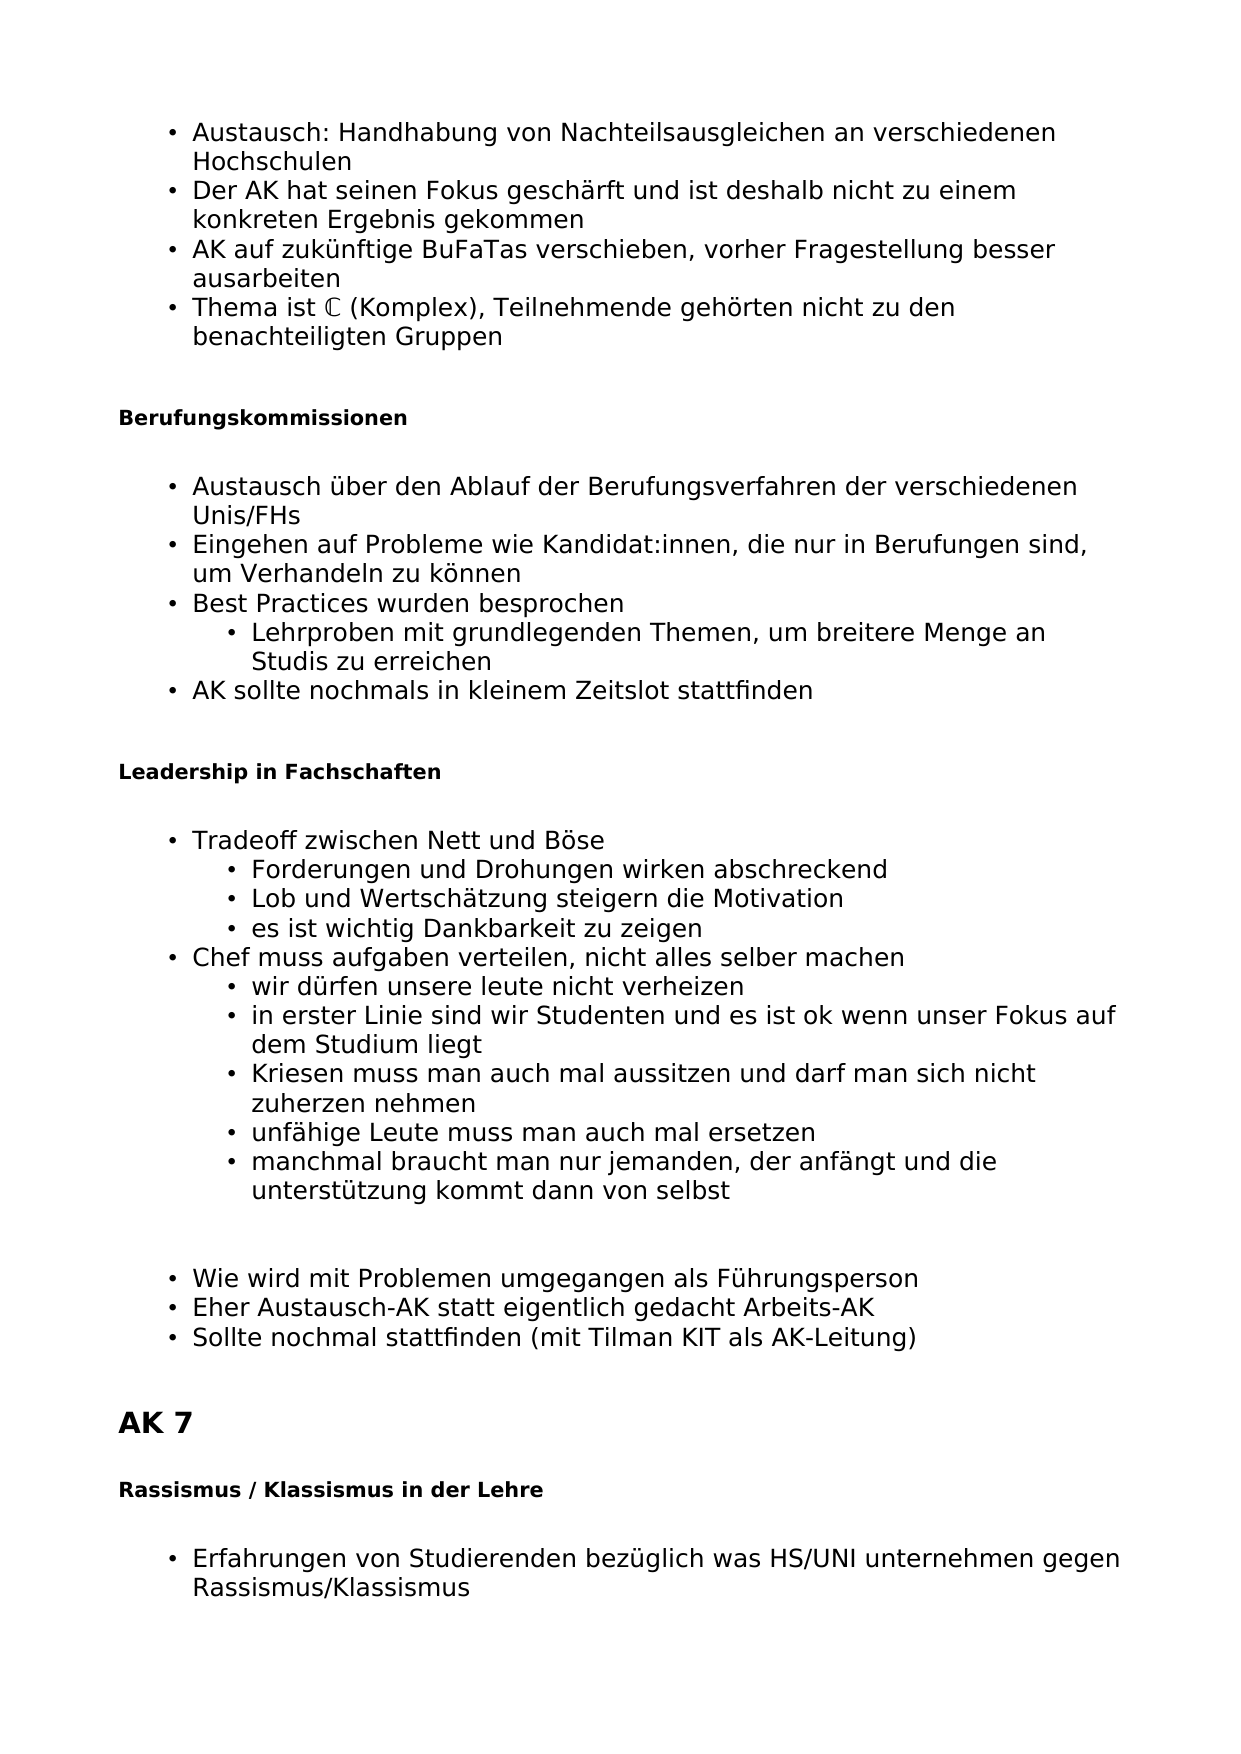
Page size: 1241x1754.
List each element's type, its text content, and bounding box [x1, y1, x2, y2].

list Austausch: Handhabung von Nachteilsausgleichen an verschiedenen Hochschulen [177, 118, 1122, 176]
list es ist wichtig Dankbarkeit zu zeigen [236, 914, 1122, 943]
list Kriesen muss man auch mal aussitzen und darf man sich nicht zuherzen nehmen [236, 1059, 1122, 1118]
list Best Practices wurden besprochen [177, 589, 1122, 618]
list Tradeoff zwischen Nett und Böse [177, 826, 1122, 855]
list Chef muss aufgaben verteilen, nicht alles selber machen [177, 943, 1122, 972]
subtitle Berufungskommissionen [118, 406, 1122, 430]
list AK sollte nochmals in kleinem Zeitslot stattfinden [177, 676, 1122, 706]
list Eingehen auf Probleme wie Kandidat:innen, die nur in Berufungen sind, um Verhandeln zu können [177, 531, 1122, 589]
list Forderungen und Drohungen wirken abschreckend [236, 855, 1122, 884]
list Sollte nochmal stattfinden (mit Tilman KIT als AK-Leitung) [177, 1323, 1122, 1352]
list unfähige Leute muss man auch mal ersetzen [236, 1118, 1122, 1147]
list Eher Austausch-AK statt eigentlich gedacht Arbeits-AK [177, 1293, 1122, 1323]
subtitle Rassismus / Klassismus in der Lehre [118, 1478, 1122, 1502]
subtitle Leadership in Fachschaften [118, 760, 1122, 784]
list Thema ist ℂ (Komplex), Teilnehmende gehörten nicht zu den benachteiligten Gruppen [177, 293, 1122, 351]
list manchmal braucht man nur jemanden, der anfängt und die unterstützung kommt dann von selbst [236, 1147, 1122, 1205]
list in erster Linie sind wir Studenten und es ist ok wenn unser Fokus auf dem Studium liegt [236, 1001, 1122, 1059]
list Lehrproben mit grundlegenden Themen, um breitere Menge an Studis zu erreichen [236, 618, 1122, 676]
list Erfahrungen von Studierenden bezüglich was HS/UNI unternehmen gegen Rassismus/Klassismus [177, 1544, 1122, 1602]
list wir dürfen unsere leute nicht verheizen [236, 972, 1122, 1001]
list Austausch über den Ablauf der Berufungsverfahren der verschiedenen Unis/FHs [177, 472, 1122, 531]
list Lob und Wertschätzung steigern die Motivation [236, 884, 1122, 914]
subtitle AK 7 [118, 1406, 1122, 1440]
list Der AK hat seinen Fokus geschärft und ist deshalb nicht zu einem konkreten Ergebnis gekommen [177, 176, 1122, 235]
list Wie wird mit Problemen umgegangen als Führungsperson [177, 1264, 1122, 1293]
list AK auf zukünftige BuFaTas verschieben, vorher Fragestellung besser ausarbeiten [177, 235, 1122, 293]
